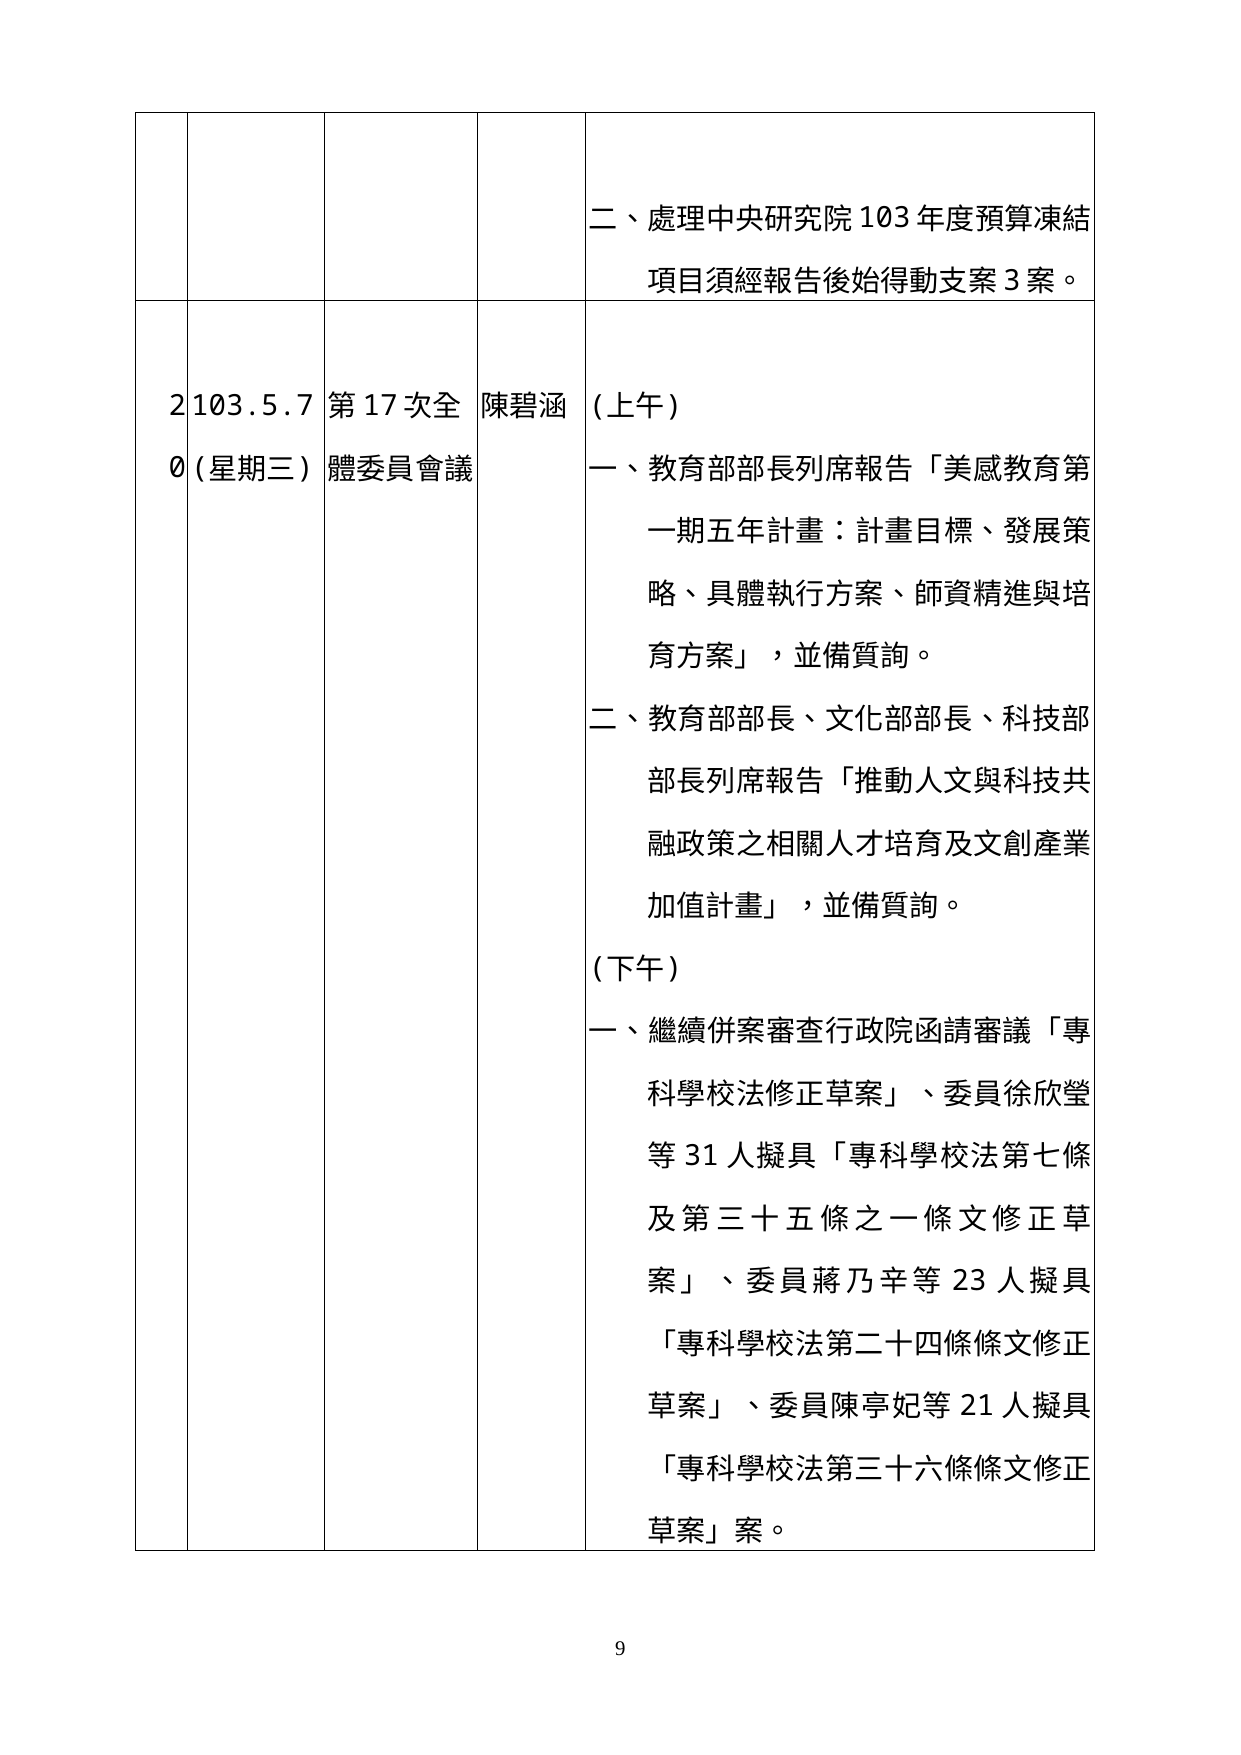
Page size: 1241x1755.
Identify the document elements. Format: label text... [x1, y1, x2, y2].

table_cell [325, 113, 477, 300]
table_cell [136, 301, 187, 1550]
table_cell 陳碧涵 [478, 301, 585, 1550]
table_cell 二、處理中央研究院103年度預算凍結項目須經報告後始得動支案3案。 [586, 113, 1094, 300]
table_cell 103.5.7 (星期三) [188, 301, 324, 1550]
table_cell [478, 113, 585, 300]
table_cell 第17次全體委員會議 [325, 301, 477, 1550]
table_cell [188, 113, 324, 300]
table_cell [136, 113, 187, 300]
table_cell (上午) 一、教育部部長列席報告「美感教育第一期五年計畫：計畫目標、發展策略、具體執行方案、師資精進與培育方案」，並備質詢。 二、教育部部長、文化部部長、科技部部長列席報告「推動人文與科技共融政策之相關人才培育及文創產業加值計畫」，並備質詢。 (下午) 一、繼續併案審查行政院函請審議「專科學校法修正草案」、委員徐欣瑩等31人擬具「專科學校法第七條及第三十五條之一條文修正草案」、委員蔣乃辛等23人擬具「專科學校法第二十四條條文修正草案」、委員陳亭妃等21人擬具「專科學校法第三十六條條文修正草案」案。 [586, 301, 1094, 1550]
